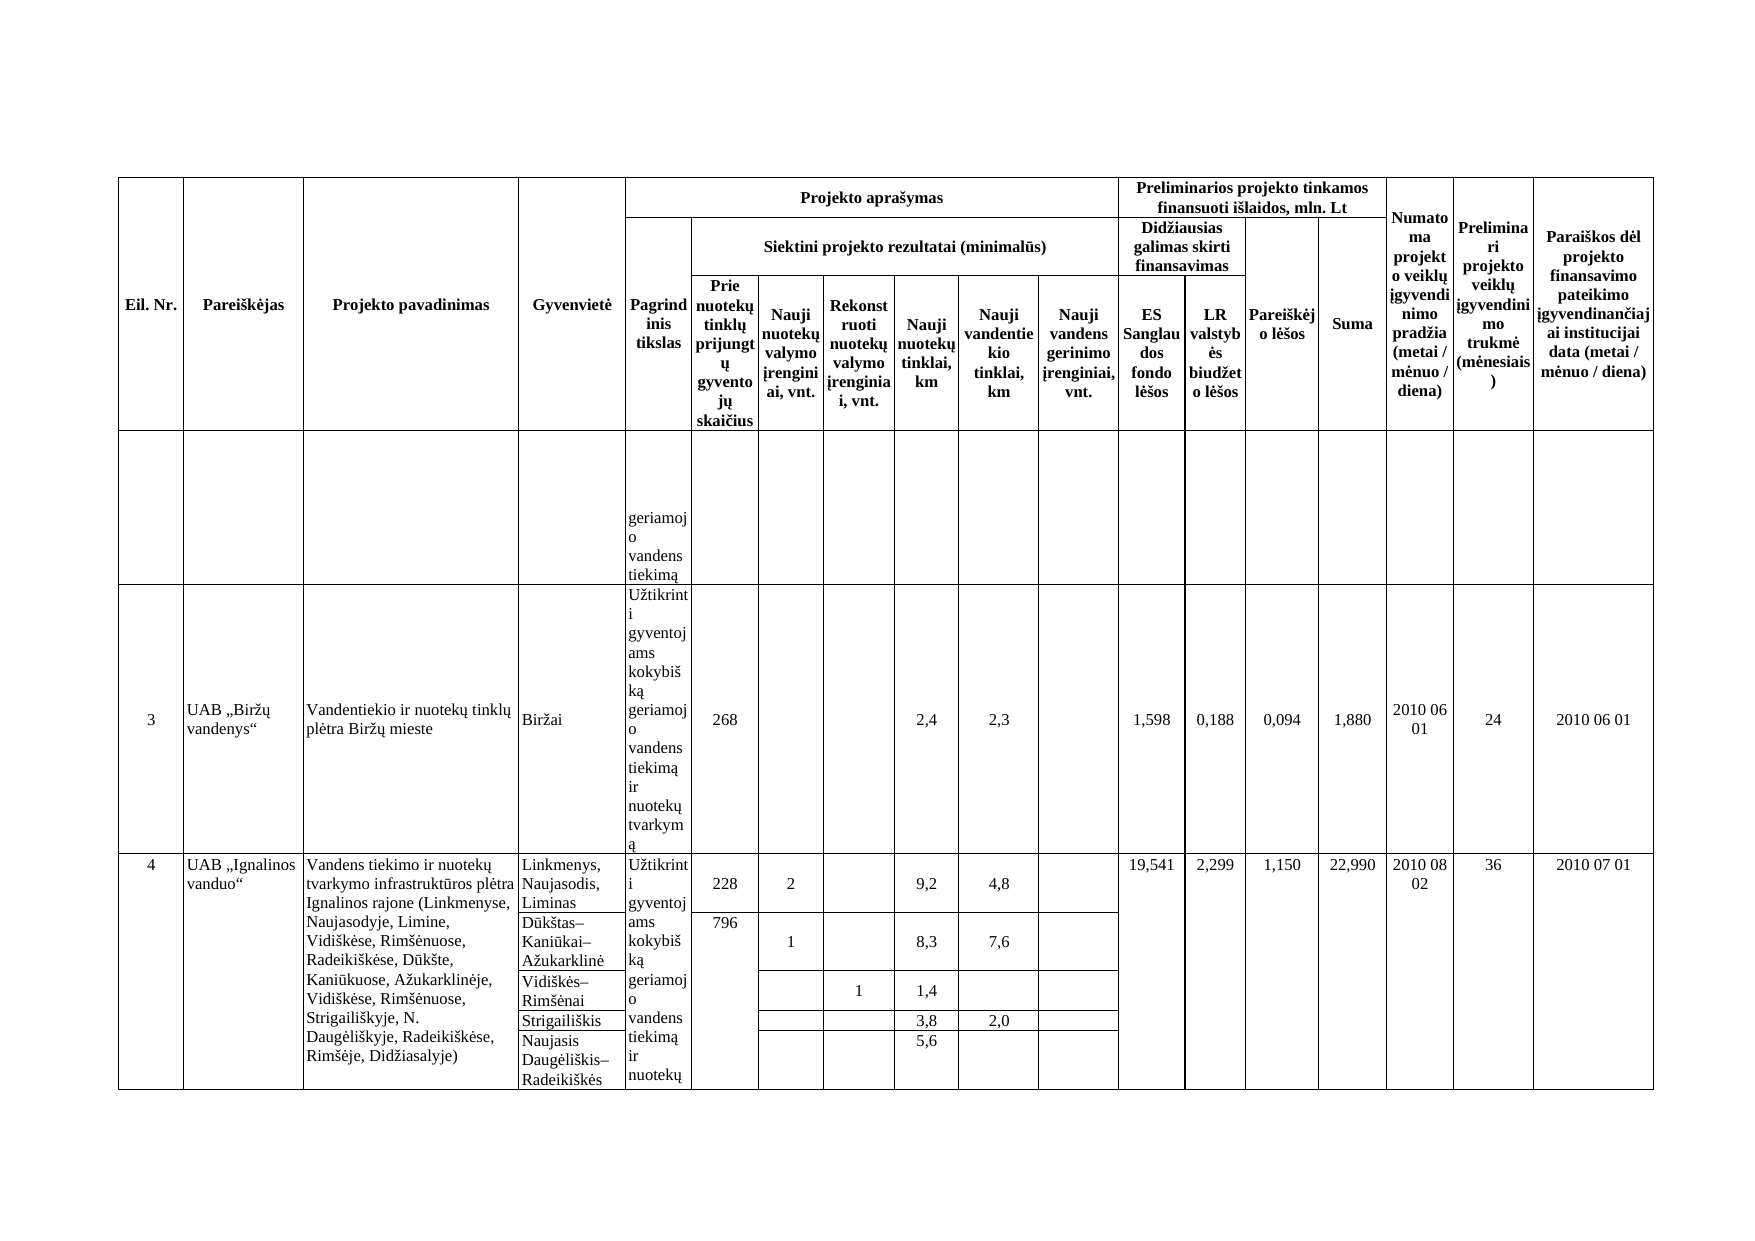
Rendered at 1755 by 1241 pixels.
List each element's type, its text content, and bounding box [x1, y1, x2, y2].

table_cell 1,4 [895, 971, 958, 1010]
table_cell [1039, 431, 1118, 584]
table_cell [959, 1031, 1038, 1088]
table_cell [1387, 431, 1453, 584]
table_cell [759, 585, 823, 853]
table_header Numatoma projekto veiklų įgyvendinimo pradžia (metai / mėnuo / diena) [1387, 178, 1453, 429]
table_cell [1454, 431, 1533, 584]
table_cell Užtikrinti gyventojams kokybišką geriamojo vandens tiekimą ir nuotekų tvarkymą [626, 585, 691, 853]
table_cell [1119, 431, 1184, 584]
table_cell [184, 431, 303, 584]
table_cell Suma [1319, 218, 1386, 429]
table_cell Užtikrinti gyventojams kokybišką geriamojo vandens tiekimą ir nuotekų tvarkymą [626, 854, 691, 1088]
table_header Pareiškėjas [184, 178, 303, 429]
table_cell Užtikrinti gyventojams kokybišką geriamojo vandens tiekimą ir nuotekų tvarkymą [626, 431, 691, 584]
table_cell LR valstybės biudžeto lėšos [1186, 276, 1245, 429]
table_cell 2,4 [895, 585, 958, 853]
table_cell [759, 971, 823, 1010]
table_cell [692, 431, 758, 584]
table_cell 3 [119, 585, 183, 853]
table_cell 1,880 [1319, 585, 1386, 853]
table_cell [824, 1011, 894, 1030]
table_cell Siektini projekto rezultatai (minimalūs) [692, 218, 1118, 275]
table_cell 228 [692, 854, 758, 912]
table_cell 3,8 [895, 1011, 958, 1030]
table_cell Naujasis Daugėliškis–Radeikiškės [519, 1031, 625, 1088]
table_cell Biržai [519, 585, 625, 853]
table_cell UAB „Ignalinos vanduo“ [184, 854, 303, 1088]
table_cell Didžiausias galimas skirti finansavimas [1119, 218, 1245, 275]
table_cell [1039, 1031, 1118, 1088]
table_cell [1534, 431, 1653, 584]
table_cell ES Sanglaudos fondo lėšos [1119, 276, 1184, 429]
table_cell 268 [692, 585, 758, 853]
table_cell 4,8 [959, 854, 1038, 912]
table_cell [1039, 854, 1118, 912]
table_cell [895, 431, 958, 584]
table_cell [1039, 1011, 1118, 1030]
table_cell Pagrindinis tikslas [626, 218, 691, 429]
table_cell Rekonstruoti nuotekų valymo įrenginiai, vnt. [824, 276, 894, 429]
table_cell Vidiškės–Rimšėnai [519, 971, 625, 1010]
table_header Preliminarios projekto tinkamos finansuoti išlaidos, mln. Lt [1119, 178, 1386, 217]
table_cell 24 [1454, 585, 1533, 853]
table_cell [1039, 971, 1118, 1010]
table_cell [824, 431, 894, 584]
table_cell [1186, 431, 1245, 584]
table_cell Strigailiškis [519, 1011, 625, 1030]
table_cell Pareiškėjo lėšos [1246, 218, 1318, 429]
table_header Preliminari projekto veiklų įgyvendinimo trukmė (mėnesiais) [1454, 178, 1533, 429]
table_cell [1246, 431, 1318, 584]
table_cell 4 [119, 854, 183, 1088]
table_cell 5,6 [895, 1031, 958, 1088]
table_header Projekto aprašymas [626, 178, 1118, 217]
table_cell 2010 06 01 [1387, 585, 1453, 853]
table_cell 796 [692, 913, 758, 1088]
table_cell 2,299 [1186, 854, 1245, 1088]
table_cell [824, 913, 894, 970]
table_cell Nauji vandentiekio tinklai, km [959, 276, 1038, 429]
table_cell [119, 431, 183, 584]
table_cell 2010 07 01 [1534, 854, 1653, 1088]
table_cell Nauji vandens gerinimo įrenginiai, vnt. [1039, 276, 1118, 429]
table_cell [1039, 913, 1118, 970]
table_cell 22,990 [1319, 854, 1386, 1088]
table_cell [519, 431, 625, 584]
table_cell [1039, 585, 1118, 853]
table_cell 1,598 [1119, 585, 1184, 853]
table_cell [959, 971, 1038, 1010]
table_cell 2,0 [959, 1011, 1038, 1030]
table_header Projekto pavadinimas [304, 178, 518, 429]
table_cell Prie nuotekų tinklų prijungtų gyventojų skaičius [692, 276, 758, 429]
table_header Eil. Nr. [119, 178, 183, 429]
table_header Paraiškos dėl projekto finansavimo pateikimo įgyvendinančiajai institucijai data (metai / mėnuo / diena) [1534, 178, 1653, 429]
table_cell 9,2 [895, 854, 958, 912]
table_cell Linkmenys, Naujasodis, Liminas [519, 854, 625, 912]
table_cell 8,3 [895, 913, 958, 970]
table_cell 2,3 [959, 585, 1038, 853]
table_header Gyvenvietė [519, 178, 625, 429]
table_cell [759, 1011, 823, 1030]
table_cell 7,6 [959, 913, 1038, 970]
table_cell 19,541 [1119, 854, 1184, 1088]
table_cell 0,094 [1246, 585, 1318, 853]
table_cell [824, 585, 894, 853]
table_cell UAB „Biržų vandenys“ [184, 585, 303, 853]
table_cell Dūkštas–Kaniūkai–Ažukarklinė [519, 913, 625, 970]
table_cell 2010 06 01 [1534, 585, 1653, 853]
table_cell [824, 854, 894, 912]
table_cell 36 [1454, 854, 1533, 1088]
table_cell [959, 431, 1038, 584]
table_cell [824, 1031, 894, 1088]
table_cell Vandentiekio ir nuotekų tinklų plėtra Biržų mieste [304, 585, 518, 853]
table_cell [1319, 431, 1386, 584]
table_cell [304, 431, 518, 584]
table_cell 1 [759, 913, 823, 970]
table_cell 1 [824, 971, 894, 1010]
table_cell Nauji nuotekų valymo įrenginiai, vnt. [759, 276, 823, 429]
table_cell 2010 08 02 [1387, 854, 1453, 1088]
table_cell 0,188 [1186, 585, 1245, 853]
table_cell [759, 431, 823, 584]
table_cell [759, 1031, 823, 1088]
table_cell 1,150 [1246, 854, 1318, 1088]
table_cell Vandens tiekimo ir nuotekų tvarkymo infrastruktūros plėtra Ignalinos rajone (Linkmenyse, Naujasodyje, Limine, Vidiškėse, Rimšėnuose, Radeikiškėse, Dūkšte, Kaniūkuose, Ažukarklinėje, Vidiškėse, Rimšėnuose, Strigailiškyje, N. Daugėliškyje, Radeikiškėse, Rimšėje, Didžiasalyje) [304, 854, 518, 1088]
table_cell 2 [759, 854, 823, 912]
table_cell Nauji nuotekų tinklai, km [895, 276, 958, 429]
